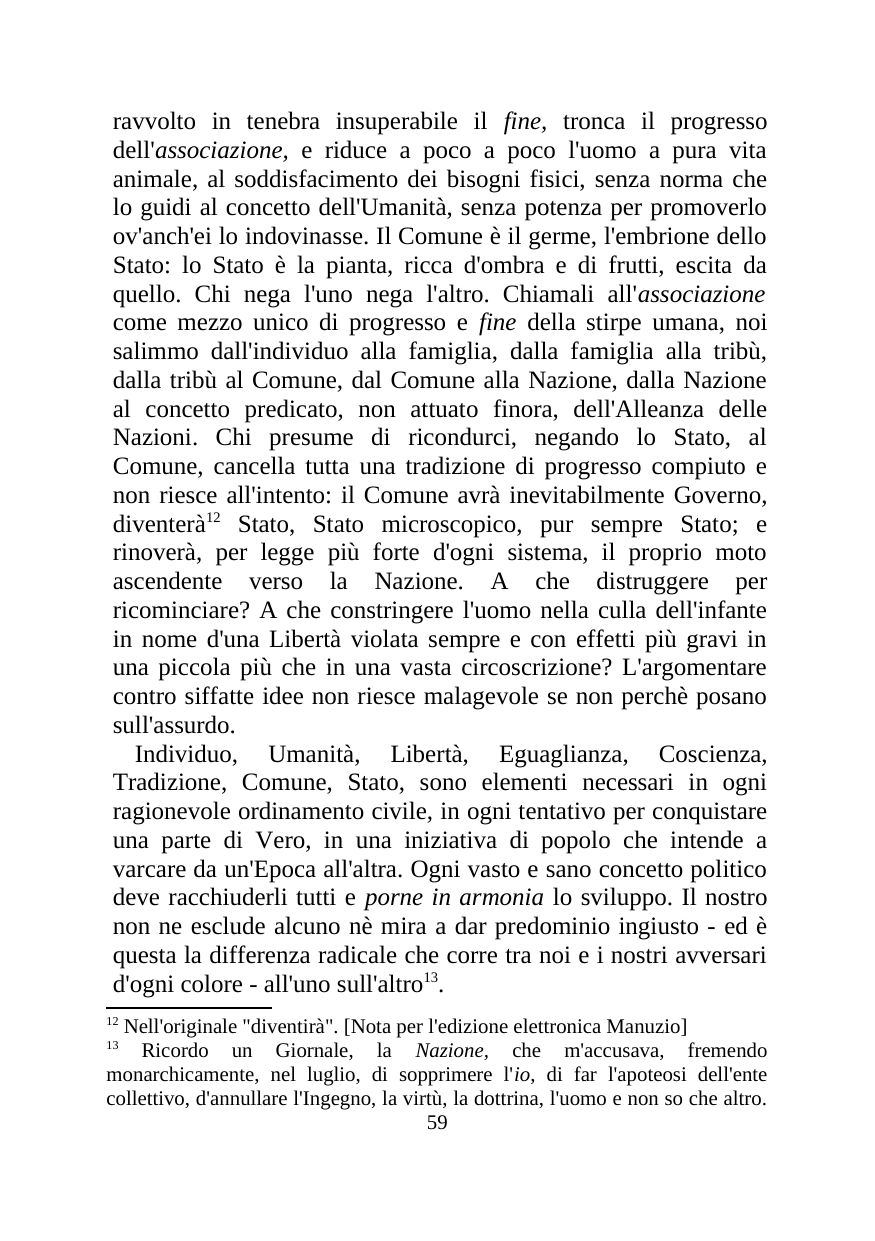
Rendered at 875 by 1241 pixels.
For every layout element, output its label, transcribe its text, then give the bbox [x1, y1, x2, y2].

text Nell'originale "diventirà". [Nota per l'edizione elettronica Manuzio] [106, 1014, 768, 1038]
text ravvolto in tenebra insuperabile il fine, tronca il progresso dell'associazione, e riduce a poco a poco l'uomo a pura vita animale, al soddisfacimento dei bisogni fisici, senza norma che lo guidi al concetto dell'Umanità, senza potenza per promoverlo ov'anch'ei lo indovinasse. Il Comune è il germe, l'embrione dello Stato: lo Stato è la pianta, ricca d'ombra e di frutti, escita da quello. Chi nega l'uno nega l'altro. Chiamali all'associazione come mezzo unico di progresso e fine della stirpe umana, noi salimmo dall'individuo alla famiglia, dalla famiglia alla tribù, dalla tribù al Comune, dal Comune alla Nazione, dalla Nazione al concetto predicato, non attuato finora, dell'Alleanza delle Nazioni. Chi presume di ricondurci, negando lo Stato, al Comune, cancella tutta una tradizione di progresso compiuto e non riesce all'intento: il Comune avrà inevitabilmente Governo, diventerà Stato, Stato microscopico, pur sempre Stato; e rinoverà, per legge più forte d'ogni sistema, il proprio moto ascendente verso la Nazione. A che distruggere per ricominciare? A che constringere l'uomo nella culla dell'infante in nome d'una Libertà violata sempre e con effetti più gravi in una piccola più che in una vasta circoscrizione? L'argomentare contro siffatte idee non riesce malagevole se non perchè posano sull'assurdo. [113, 106, 768, 739]
text Individuo, Umanità, Libertà, Eguaglianza, Coscienza, Tradizione, Comune, Stato, sono elementi necessari in ogni ragionevole ordinamento civile, in ogni tentativo per conquistare una parte di Vero, in una iniziativa di popolo che intende a varcare da un'Epoca all'altra. Ogni vasto e sano concetto politico deve racchiuderli tutti e porne in armonia lo sviluppo. Il nostro non ne esclude alcuno nè mira a dar predominio ingiusto - ed è questa la differenza radicale che corre tra noi e i nostri avversari d'ogni colore - all'uno sull'altro. [113, 739, 768, 997]
text Ricordo un Giornale, la Nazione, che m'accusava, fremendo monarchicamente, nel luglio, di sopprimere l'io, di far l'apoteosi dell'ente collettivo, d'annullare l'Ingegno, la virtù, la dottrina, l'uomo e non so che altro. Lo scrittore di quelle linee ha visibilmente per massima di confutar senza leggere; e vorrei consigliarlo ad affratellarsi cogli alcuni giovani di Mantova i quali m'accusavano, gemendo repubblicanamente, pocanzi di rinegare l'Alleanza dei Popoli voluta, essi affermano, da chi smembra le Nazioni in migliaia di Comuni e lascia a tutti libertà illimitata d'educanti ― o non educarsi ― a loro talento. [106, 1038, 768, 1110]
